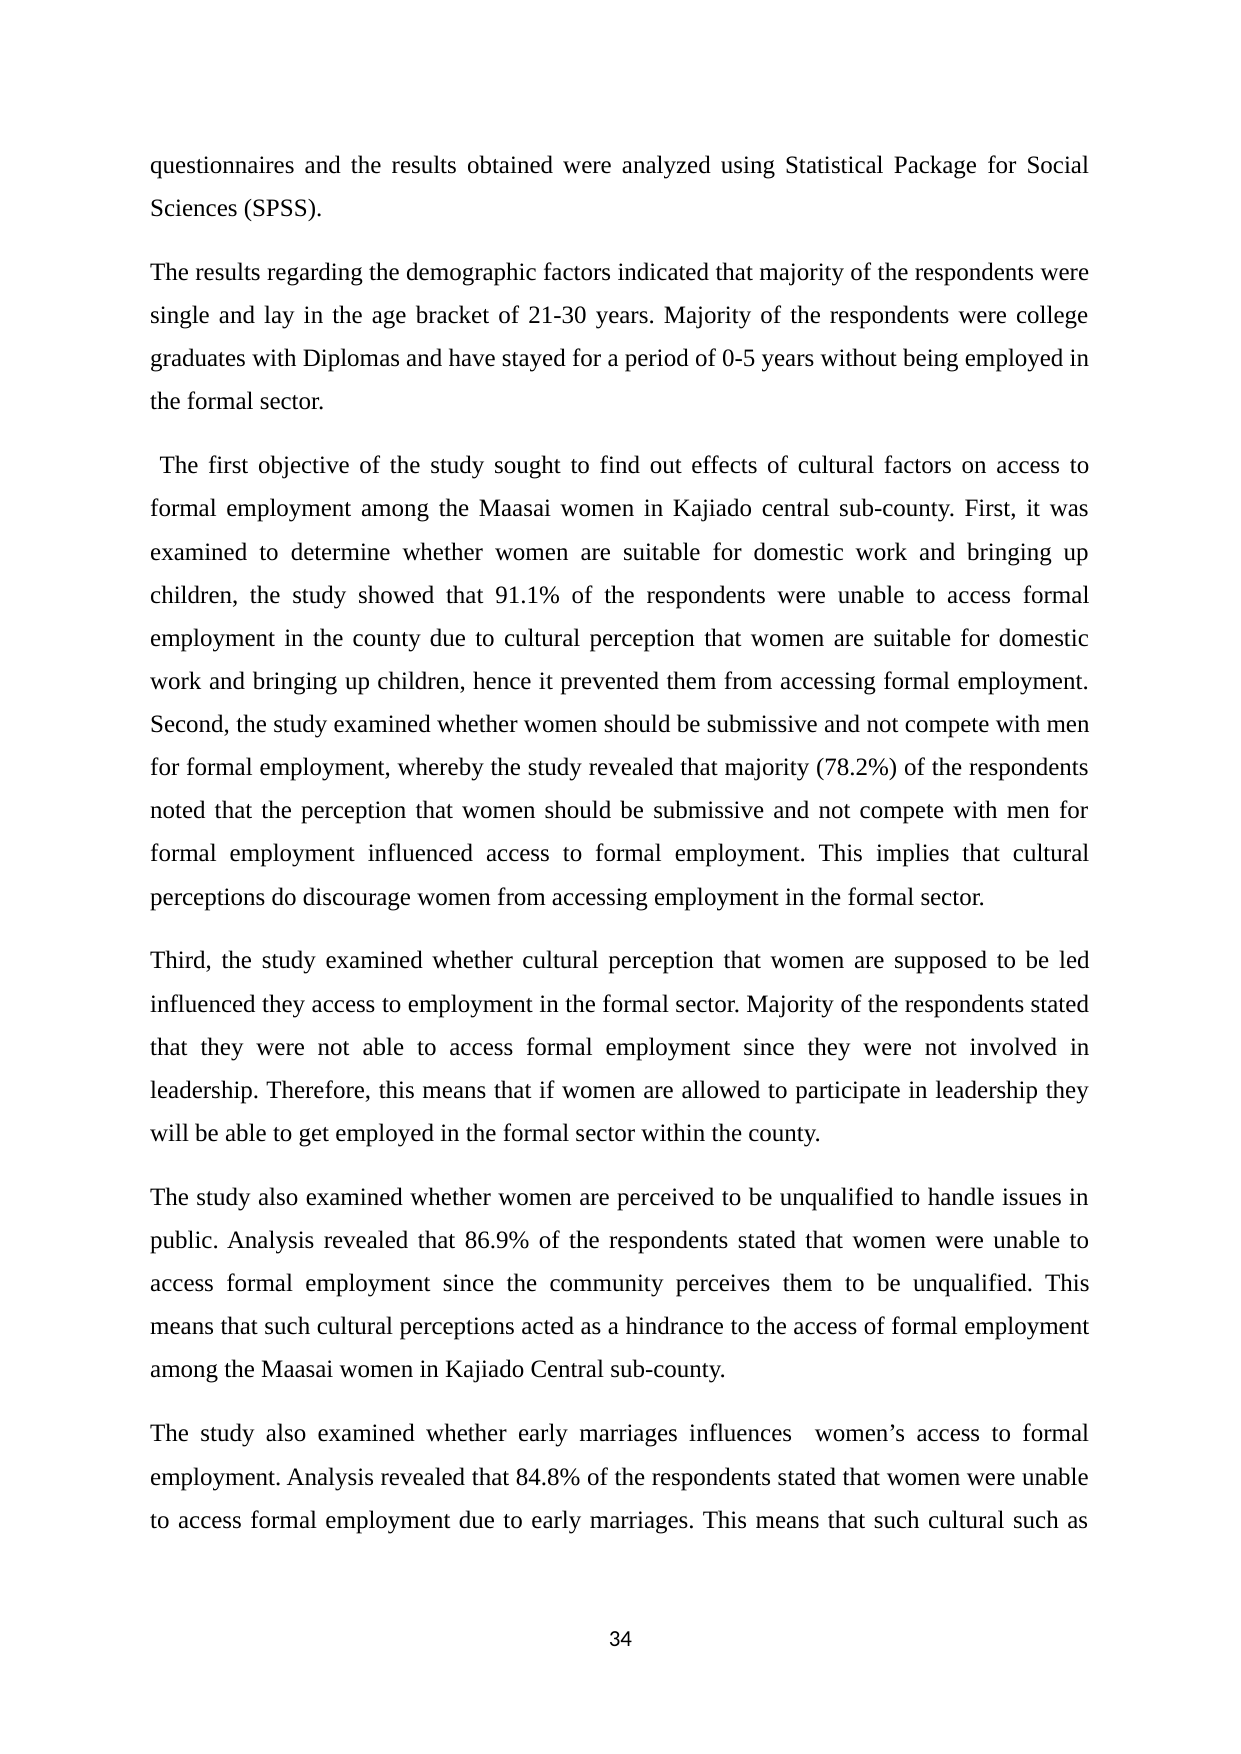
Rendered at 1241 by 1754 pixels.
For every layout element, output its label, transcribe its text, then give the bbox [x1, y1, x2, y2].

text The study also examined whether early marriages influences women’s access to formal employment. Analysis revealed that 84.8% of the respondents stated that women were unable to access formal employment due to early marriages. This means that such cultural such as [150, 1418, 1090, 1533]
text The results regarding the demographic factors indicated that majority of the respondents were single and lay in the age bracket of 21-30 years. Majority of the respondents were college graduates with Diplomas and have stayed for a period of 0-5 years without being employed in the formal sector. [150, 257, 1090, 415]
text questionnaires and the results obtained were analyzed using Statistical Package for Social Sciences (SPSS). [150, 150, 1090, 222]
text The first objective of the study sought to find out effects of cultural factors on access to formal employment among the Maasai women in Kajiado central sub-county. First, it was examined to determine whether women are suitable for domestic work and bringing up children, the study showed that 91.1% of the respondents were unable to access formal employment in the county due to cultural perception that women are suitable for domestic work and bringing up children, hence it prevented them from accessing formal employment. Second, the study examined whether women should be submissive and not compete with men for formal employment, whereby the study revealed that majority (78.2%) of the respondents noted that the perception that women should be submissive and not compete with men for formal employment influenced access to formal employment. This implies that cultural perceptions do discourage women from accessing employment in the formal sector. [150, 450, 1090, 910]
text Third, the study examined whether cultural perception that women are supposed to be led influenced they access to employment in the formal sector. Majority of the respondents stated that they were not able to access formal employment since they were not involved in leadership. Therefore, this means that if women are allowed to participate in leadership they will be able to get employed in the formal sector within the county. [150, 946, 1090, 1147]
text The study also examined whether women are perceived to be unqualified to handle issues in public. Analysis revealed that 86.9% of the respondents stated that women were unable to access formal employment since the community perceives them to be unqualified. This means that such cultural perceptions acted as a hindrance to the access of formal employment among the Maasai women in Kajiado Central sub-county. [150, 1182, 1090, 1383]
